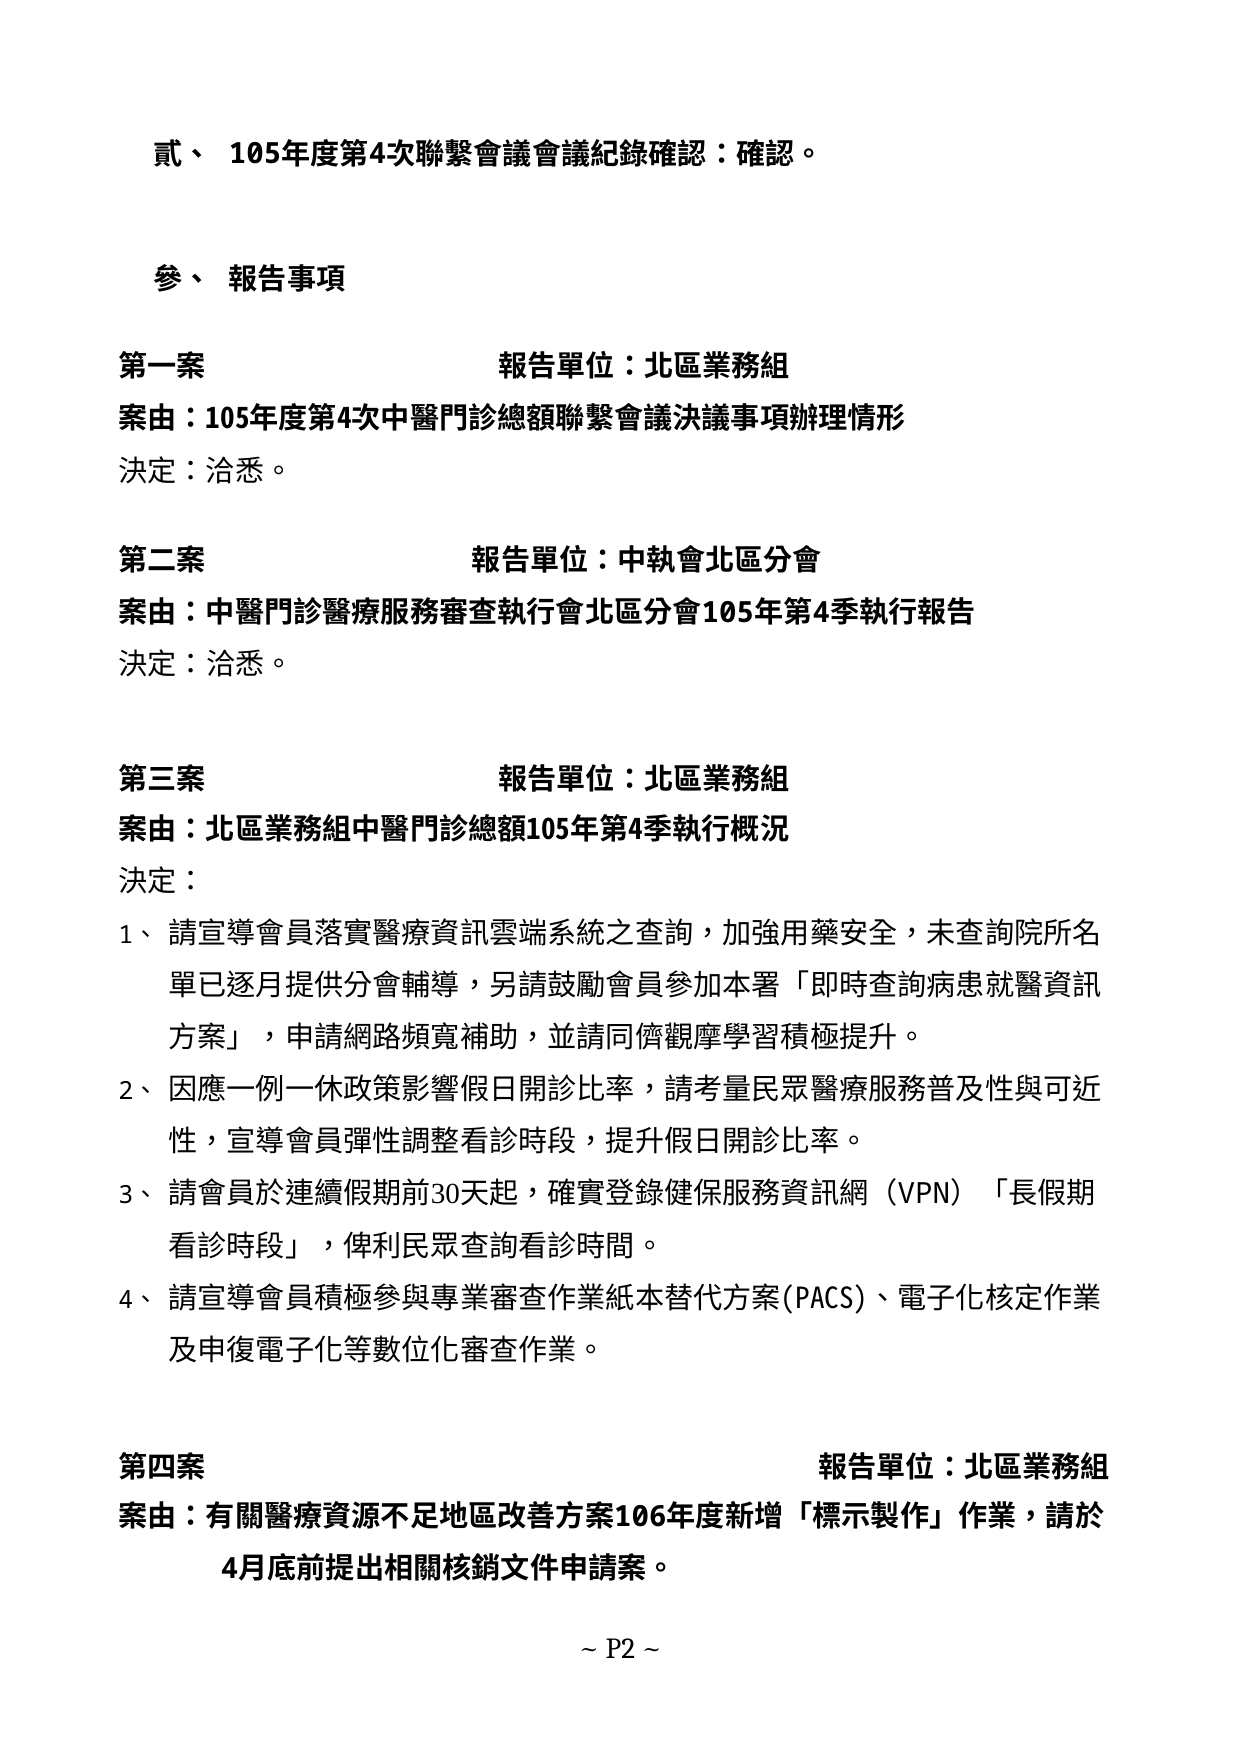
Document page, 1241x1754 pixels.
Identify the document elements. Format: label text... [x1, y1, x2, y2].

list 報告事項 [153, 235, 1122, 298]
text 決定：洽悉。 [118, 633, 1122, 685]
text 案由：中醫門診醫療服務審查執行會北區分會105年第4季執行報告 [118, 581, 1122, 633]
text 第二案 報告單位：中執會北區分會 [118, 529, 1122, 581]
text 案由：105年度第4次中醫門診總額聯繫會議決議事項辦理情形 [118, 387, 1122, 439]
text 案由：有關醫療資源不足地區改善方案106年度新增「標示製作」作業，請於 [118, 1485, 1122, 1537]
text 第三案 報告單位：北區業務組 [118, 735, 1122, 798]
list 105年度第4次聯繫會議會議紀錄確認：確認。 [153, 110, 1122, 173]
text 第四案 報告單位：北區業務組 [118, 1423, 1122, 1485]
list 請宣導會員落實醫療資訊雲端系統之查詢，加強用藥安全，未查詢院所名單已逐月提供分會輔導，另請鼓勵會員參加本署「即時查詢病患就醫資訊方案」，申請網路頻寬補助，並請同儕觀摩學習積極提升。 [118, 902, 1122, 1058]
list 請會員於連續假期前30天起，確實登錄健保服務資訊網（VPN）「長假期看診時段」，俾利民眾查詢看診時間。 [118, 1162, 1122, 1266]
text 案由：北區業務組中醫門診總額105年第4季執行概況 [118, 798, 1122, 850]
text 決定： [118, 850, 1122, 902]
list 因應一例一休政策影響假日開診比率，請考量民眾醫療服務普及性與可近性，宣導會員彈性調整看診時段，提升假日開診比率。 [118, 1058, 1122, 1162]
text 第一案 報告單位：北區業務組 [118, 335, 1122, 387]
text 決定：洽悉。 [118, 439, 1122, 491]
list 請宣導會員積極參與專業審查作業紙本替代方案(PACS)、電子化核定作業及申復電子化等數位化審查作業。 [118, 1266, 1122, 1371]
text 4月底前提出相關核銷文件申請案。 [168, 1537, 1122, 1589]
